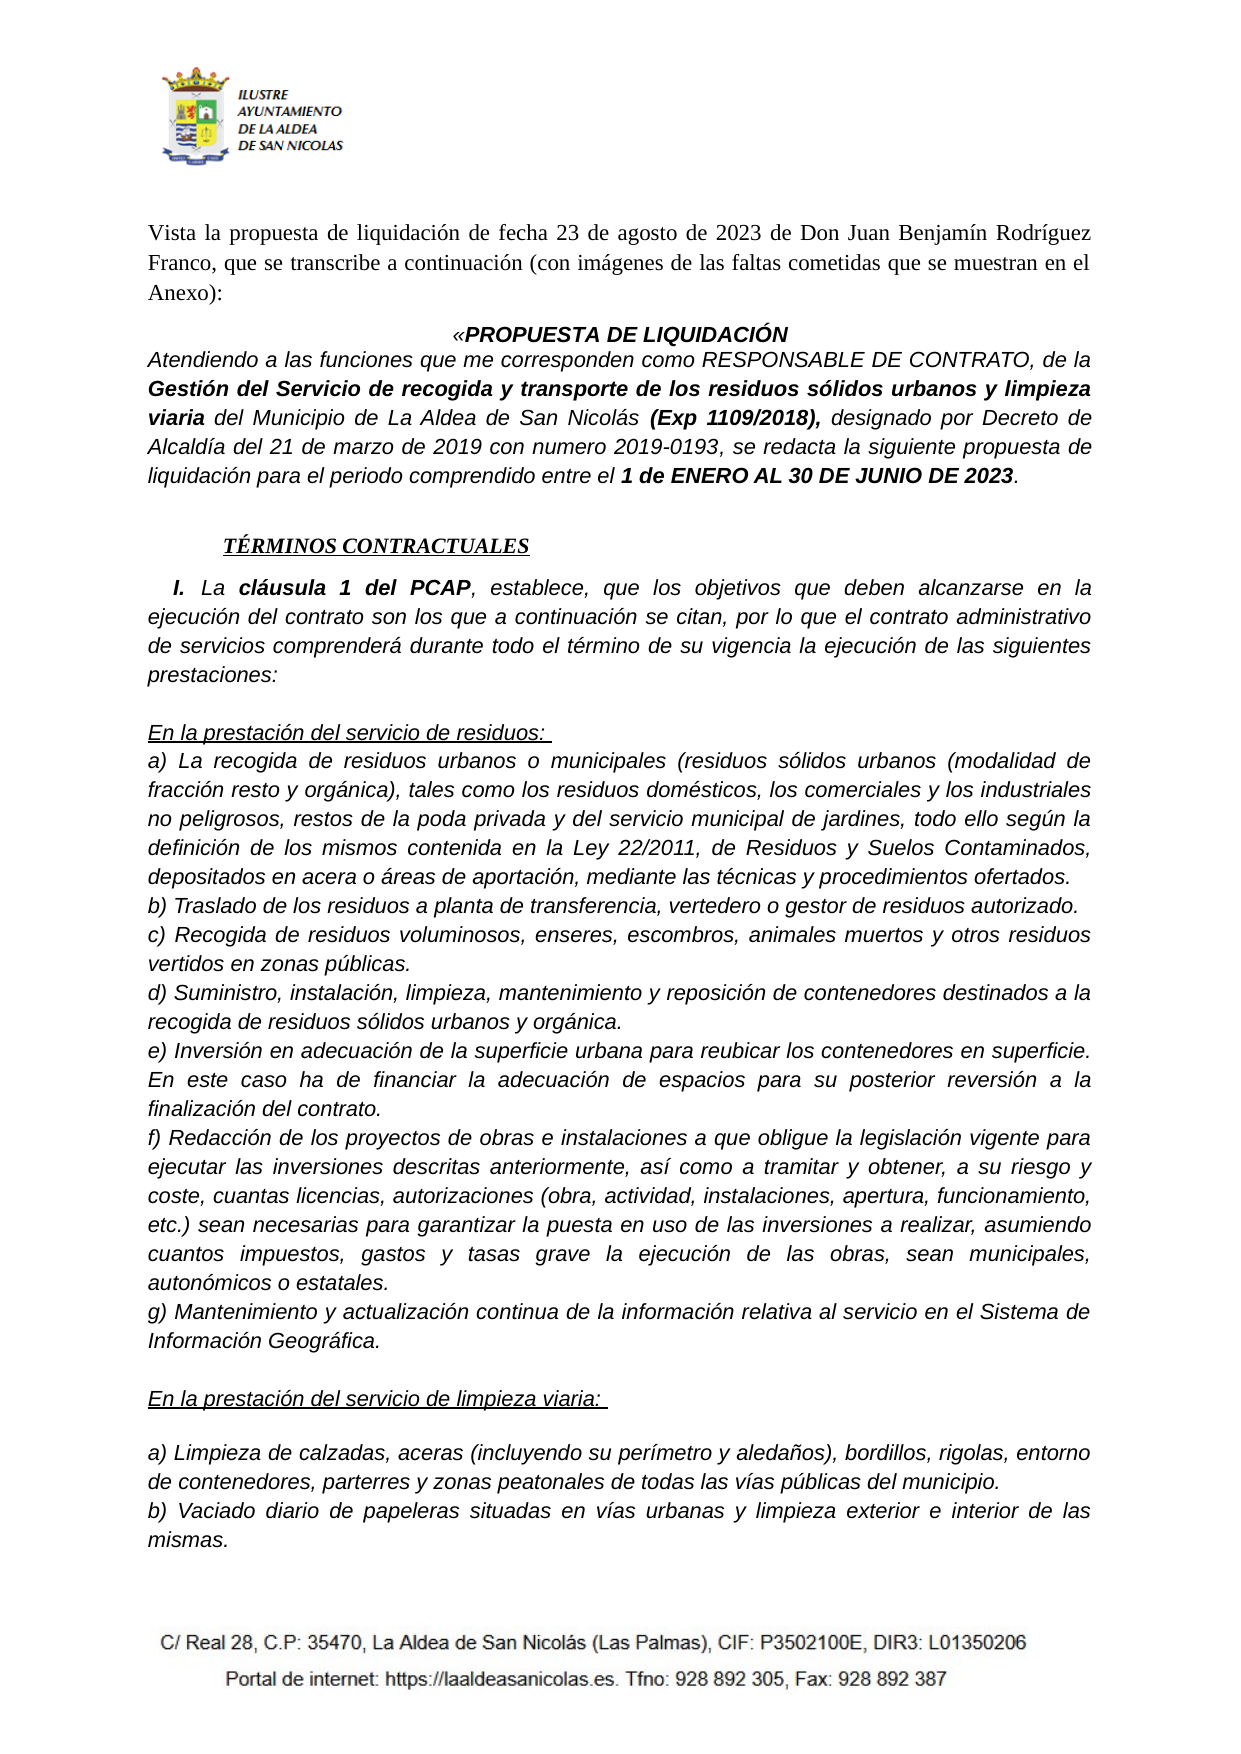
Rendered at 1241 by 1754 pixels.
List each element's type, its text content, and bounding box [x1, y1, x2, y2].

text f) Redacción de los proyectos de obras e instalaciones a que obligue la legislación vigente para ejecutar las inversiones descritas anteriormente, así como a tramitar y obtener, a su riesgo y coste, cuantas licencias, autorizaciones (obra, actividad, instalaciones, apertura, funcionamiento, etc.) sean necesarias para garantizar la puesta en uso de las inversiones a realizar, asumiendo cuantos impuestos, gastos y tasas grave la ejecución de las obras, sean municipales, autonómicos o estatales. [148, 1125, 1093, 1295]
picture [148, 1626, 1034, 1695]
text a) La recogida de residuos urbanos o municipales (residuos sólidos urbanos (modalidad de fracción resto y orgánica), tales como los residuos domésticos, los comerciales y los industriales no peligrosos, restos de la poda privada y del servicio municipal de jardines, todo ello según la definición de los mismos contenida en la Ley 22/2011, de Residuos y Suelos Contaminados, depositados en acera o áreas de aportación, mediante las técnicas y procedimientos ofertados. [148, 748, 1093, 889]
text Atendiendo a las funciones que me corresponden como RESPONSABLE DE CONTRATO, de la Gestión del Servicio de recogida y transporte de los residuos sólidos urbanos y limpieza viaria del Municipio de La Aldea de San Nicolás (Exp 1109/2018), designado por Decreto de Alcaldía del 21 de marzo de 2019 con numero 2019-0193, se redacta la siguiente propuesta de liquidación para el periodo comprendido entre el 1 de ENERO AL 30 DE JUNIO DE 2023. [148, 347, 1093, 488]
text b) Traslado de los residuos a planta de transferencia, vertedero o gestor de residuos autorizado. [148, 893, 1093, 918]
text «PROPUESTA DE LIQUIDACIÓN [148, 322, 1093, 347]
text TÉRMINOS CONTRACTUALES [223, 533, 1093, 558]
text c) Recogida de residuos voluminosos, enseres, escombros, animales muertos y otros residuos vertidos en zonas públicas. [148, 922, 1093, 976]
text e) Inversión en adecuación de la superficie urbana para reubicar los contenedores en superficie. En este caso ha de financiar la adecuación de espacios para su posterior reversión a la finalización del contrato. [148, 1038, 1093, 1121]
text Vista la propuesta de liquidación de fecha 23 de agosto de 2023 de Don Juan Benjamín Rodríguez Franco, que se transcribe a continuación (con imágenes de las faltas cometidas que se muestran en el Anexo): [148, 219, 1093, 305]
text d) Suministro, instalación, limpieza, mantenimiento y reposición de contenedores destinados a la recogida de residuos sólidos urbanos y orgánica. [148, 980, 1093, 1034]
text b) Vaciado diario de papeleras situadas en vías urbanas y limpieza exterior e interior de las mismas. [148, 1498, 1093, 1552]
text En la prestación del servicio de residuos: [148, 719, 1093, 745]
text a) Limpieza de calzadas, aceras (incluyendo su perímetro y aledaños), bordillos, rigolas, entorno de contenedores, parterres y zonas peatonales de todas las vías públicas del municipio. [148, 1440, 1093, 1494]
list La cláusula 1 del PCAP, establece, que los objetivos que deben alcanzarse en la ejecución del contrato son los que a continuación se citan, por lo que el contrato administrativo de servicios comprenderá durante todo el término de su vigencia la ejecución de las siguientes prestaciones: [148, 575, 1093, 687]
text g) Mantenimiento y actualización continua de la información relativa al servicio en el Sistema de Información Geográfica. [148, 1299, 1093, 1353]
picture [148, 59, 359, 173]
text En la prestación del servicio de limpieza viaria: [148, 1386, 1093, 1411]
